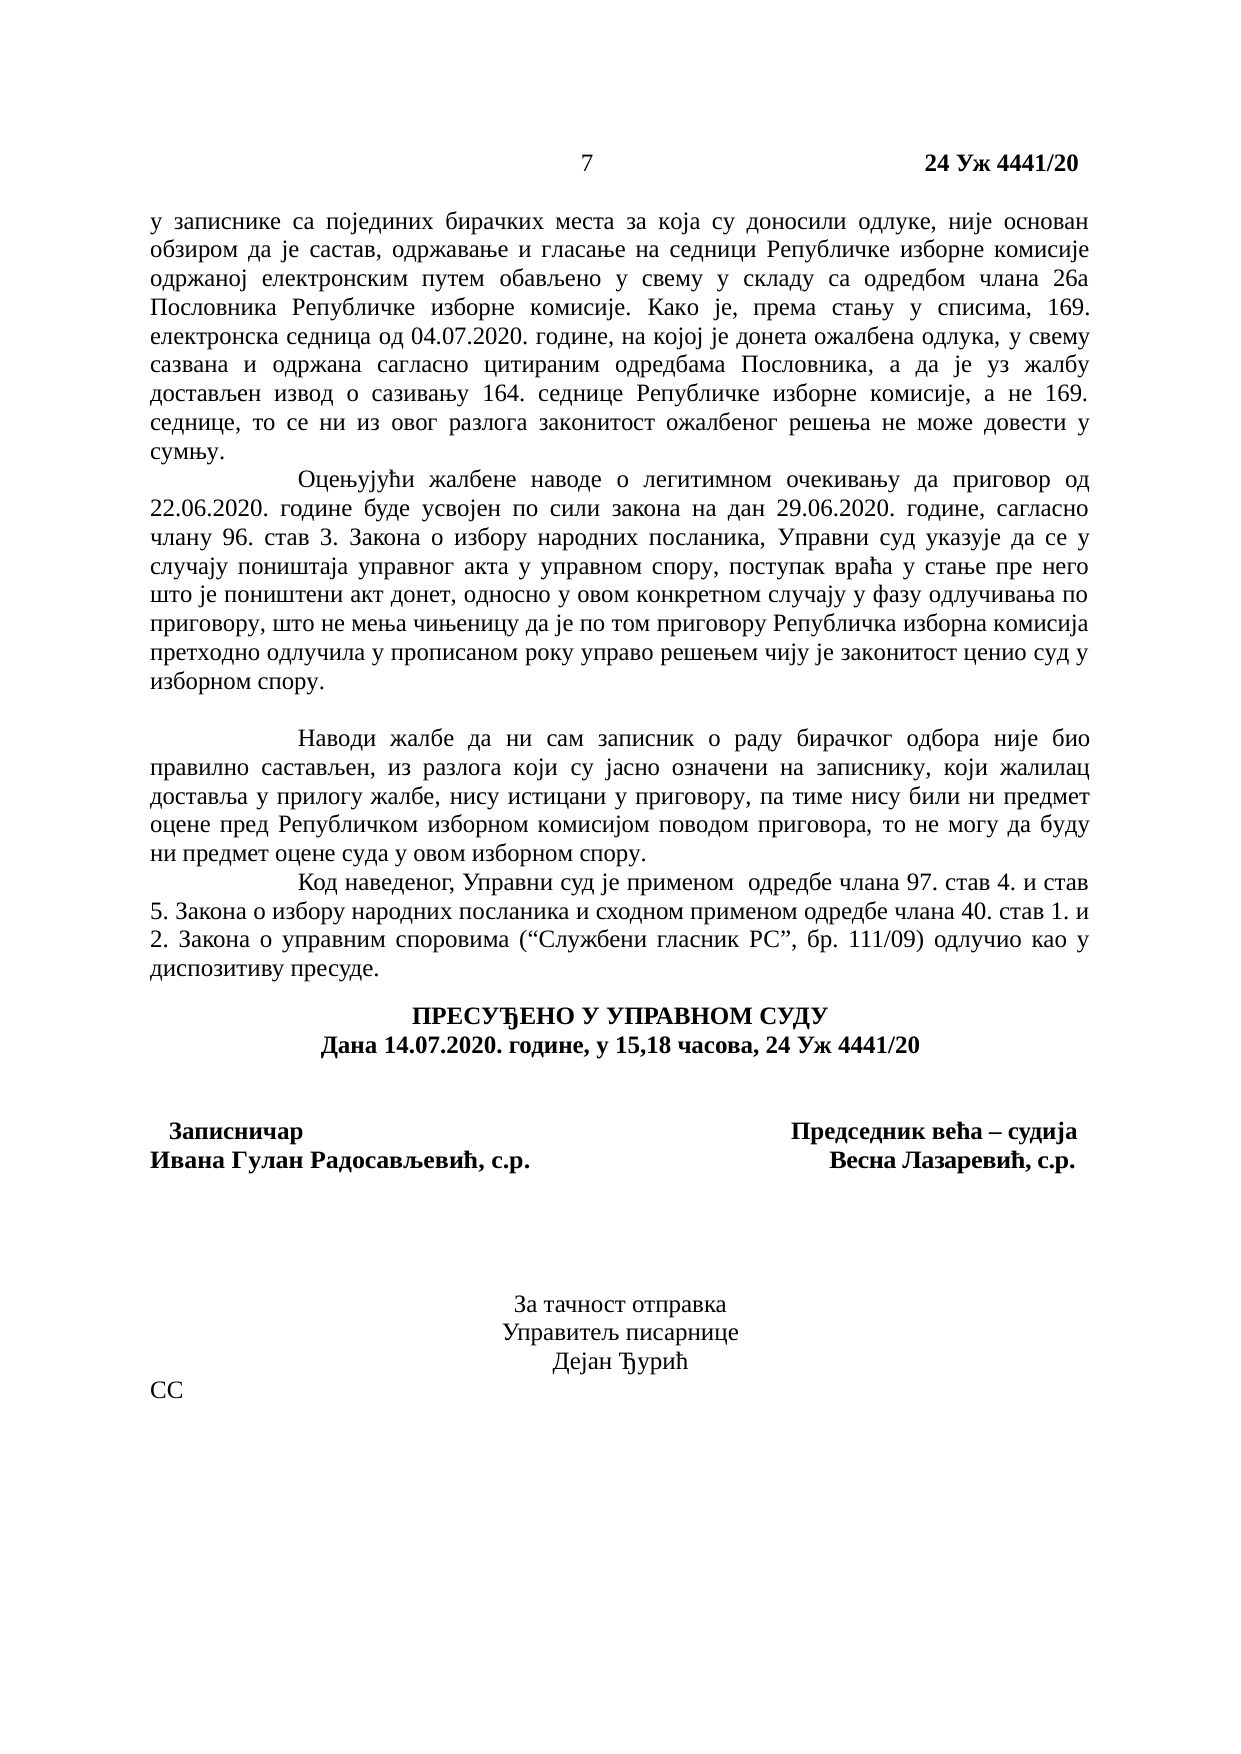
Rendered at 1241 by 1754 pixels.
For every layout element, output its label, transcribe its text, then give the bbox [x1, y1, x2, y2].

text Код наведеног, Управни суд је применом одредбе члана 97. став 4. и став 5. Закона о избору народних посланика и сходном применом одредбе члана 40. став 1. и 2. Закона о управним споровима (“Службени гласник РС”, бр. 111/09) одлучио као у диспозитиву пресуде. [150, 867, 1090, 982]
text Ивана Гулан Радосављевић, с.р. Весна Лазаревић, с.р. [150, 1145, 1090, 1174]
text Наводи жалбе да ни сам записник о раду бирачког одбора није био правилно састављен, из разлога који су јасно означени на записнику, који жалилац доставља у прилогу жалбе, нису истицани у приговору, па тиме нису били ни предмет оцене пред Републичком изборном комисијом поводом приговора, то не могу да буду ни предмет оцене суда у овом изборном спору. [150, 723, 1090, 867]
text ПРЕСУЂЕНО У УПРАВНОМ СУДУ [150, 1001, 1090, 1030]
text у записнике са појединих бирачких места за која су доносили одлуке, није основан обзиром да је састав, одржавање и гласање на седници Републичке изборне комисије одржаној електронским путем обављено у свему у складу са одредбом члана 26а Пословника Републичке изборне комисије. Како је, према стању у списима, 169. електронска седница од 04.07.2020. године, на којој је донета ожалбена одлука, у свему сазвана и одржана сагласно цитираним одредбама Пословника, а да је уз жалбу достављен извод о сазивању 164. седнице Републичке изборне комисије, а не 169. седнице, то се ни из овог разлога законитост ожалбеног решења не може довести у сумњу. [150, 206, 1090, 464]
text СС [150, 1375, 1090, 1404]
text Управитељ писарнице [150, 1317, 1090, 1346]
text Записничар Председник већа – судија [150, 1116, 1090, 1145]
text Дана 14.07.2020. године, у 15,18 часова, 24 Уж 4441/20 [150, 1030, 1090, 1059]
text Дејан Ђурић [150, 1346, 1090, 1375]
text Оцењујући жалбене наводе о легитимном очекивању да приговор од 22.06.2020. године буде усвојен по сили закона на дан 29.06.2020. године, сагласно члану 96. став 3. Закона о избору народних посланика, Управни суд указује да се у случају поништаја управног акта у управном спору, поступак враћа у стање пре него што је поништени акт донет, односно у овом конкретном случају у фазу одлучивања по приговору, што не мења чињеницу да је по том приговору Републичка изборна комисија претходно одлучила у прописаном року управо решењем чију је законитост ценио суд у изборном спору. [150, 464, 1090, 694]
text За тачност отправка [150, 1289, 1090, 1317]
